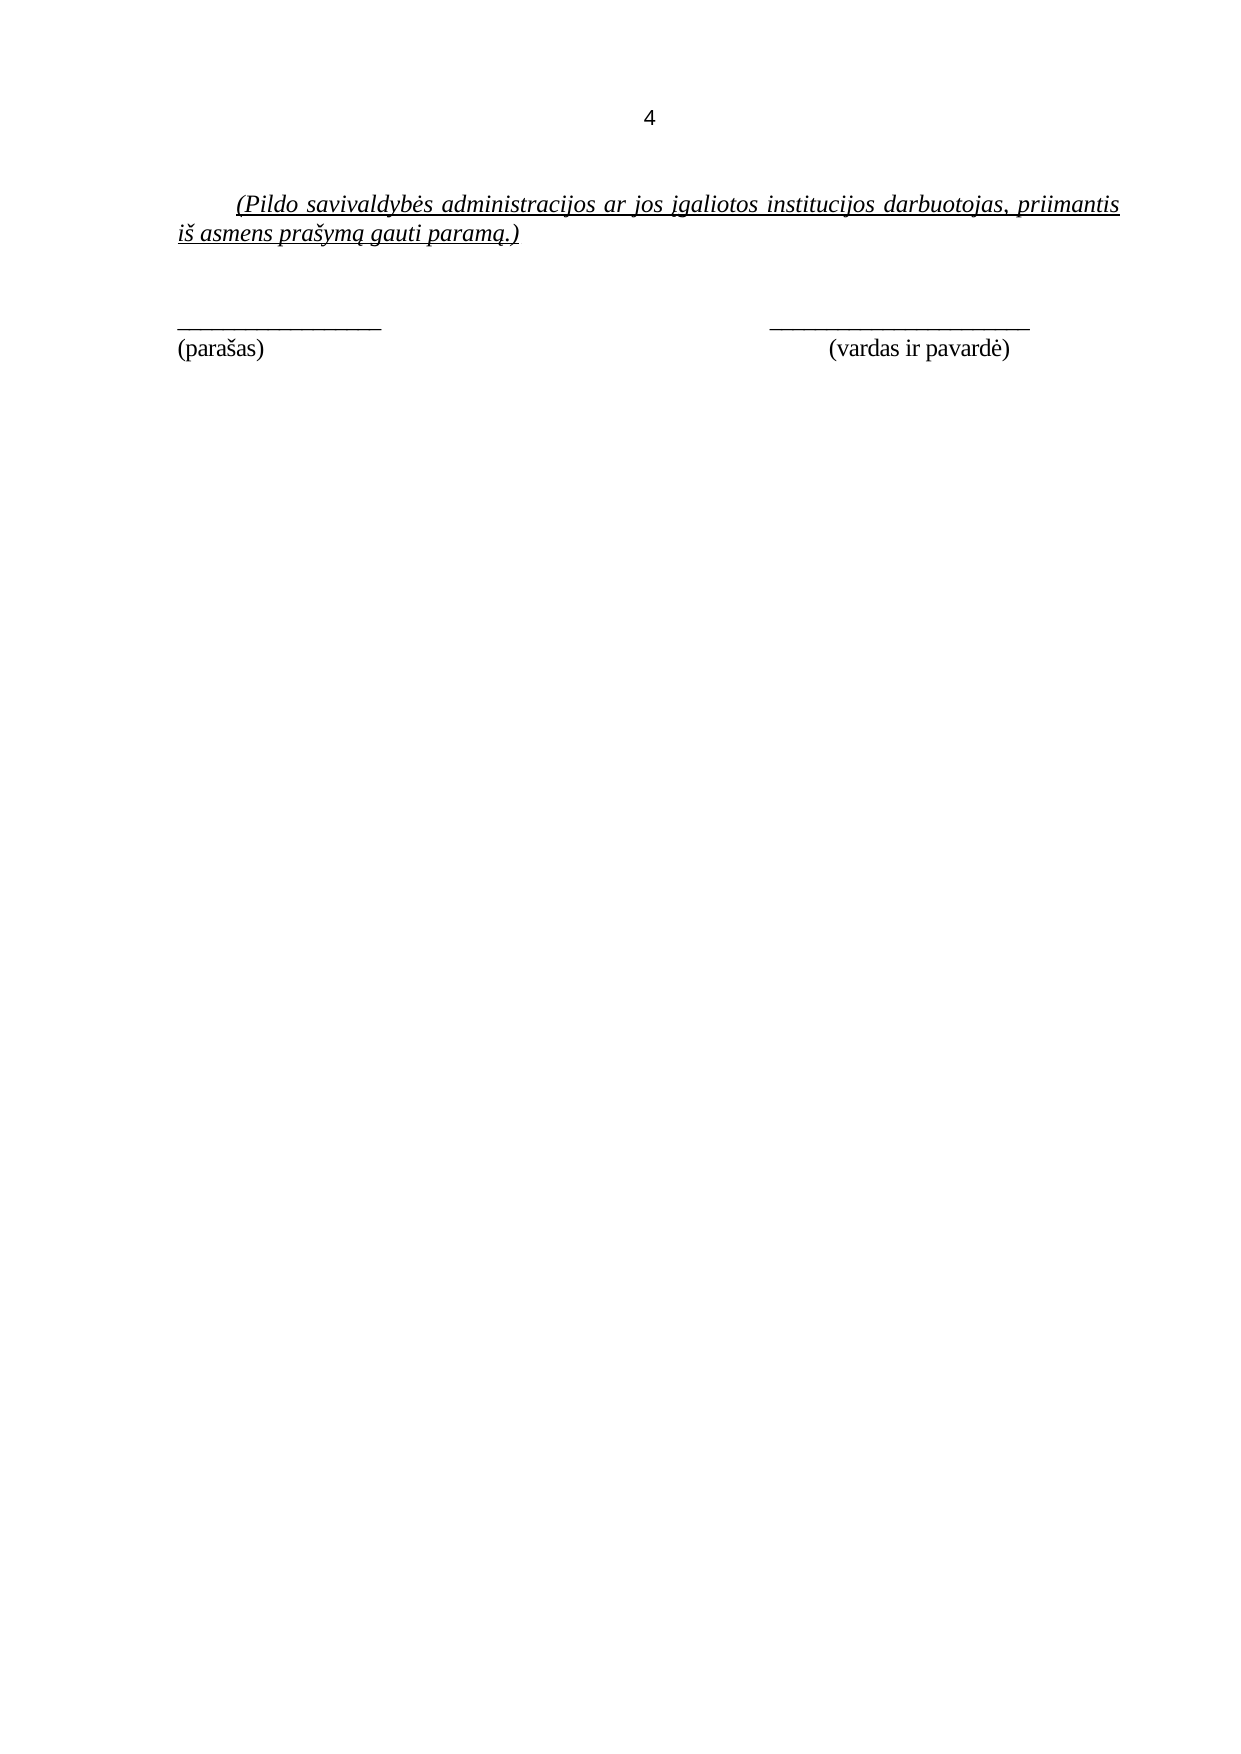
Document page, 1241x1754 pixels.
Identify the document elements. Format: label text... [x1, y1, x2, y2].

text __________________ _______________________ [177, 304, 1122, 333]
text (parašas) (vardas ir pavardė) [177, 333, 1122, 362]
text (Pildo savivaldybės administracijos ar jos įgaliotos institucijos darbuotojas, priimantis iš asmens prašymą gauti paramą.) [177, 189, 1122, 247]
